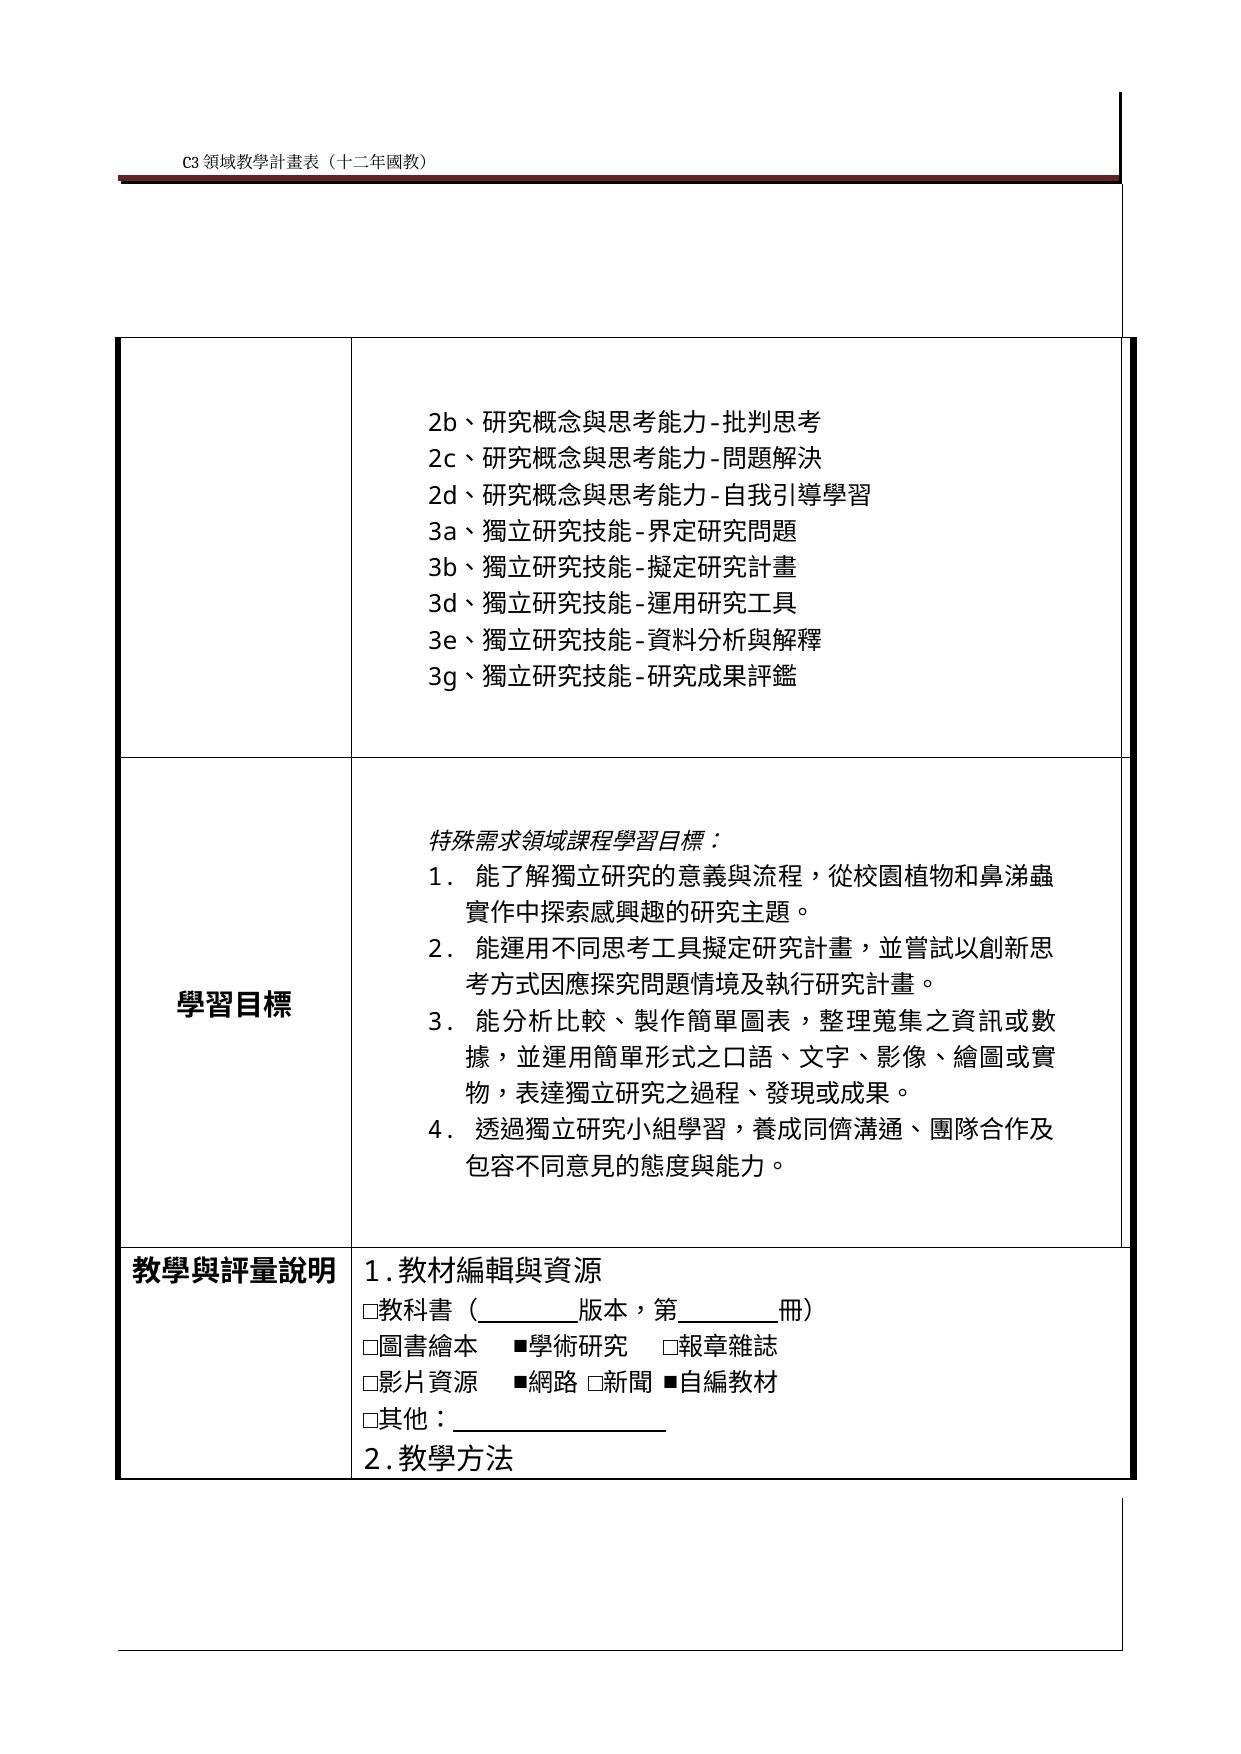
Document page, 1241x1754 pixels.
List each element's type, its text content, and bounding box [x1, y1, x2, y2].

table_cell 2b、研究概念與思考能力-批判思考 2c、研究概念與思考能力-問題解決 2d、研究概念與思考能力-自我引導學習 3a、獨立研究技能-界定研究問題 3b、獨立研究技能-擬定研究計畫 3d、獨立研究技能-運用研究工具 3e、獨立研究技能-資料分析與解釋 3g、獨立研究技能-研究成果評鑑 [352, 338, 1121, 757]
table_cell 特殊需求領域課程學習目標： 能了解獨立研究的意義與流程，從校園植物和鼻涕蟲實作中探索感興趣的研究主題。 能運用不同思考工具擬定研究計畫，並嘗試以創新思考方式因應探究問題情境及執行研究計畫。 能分析比較、製作簡單圖表，整理蒐集之資訊或數據，並運用簡單形式之口語、文字、影像、繪圖或實物，表達獨立研究之過程、發現或成果。 透過獨立研究小組學習，養成同儕溝通、團隊合作及包容不同意見的態度與能力。 [352, 758, 1121, 1247]
table_cell 1.教材編輯與資源 □教科書（ 版本，第 冊） □圖書繪本 ■學術研究 □報章雜誌 □影片資源 ■網路 □新聞 ■自編教材 □其他： 2.教學方法 [352, 1248, 1130, 1478]
table_cell [121, 338, 351, 757]
table_cell [1122, 758, 1130, 1247]
table_cell 教學與評量說明 [121, 1248, 351, 1478]
table_cell 學習目標 [121, 758, 351, 1247]
